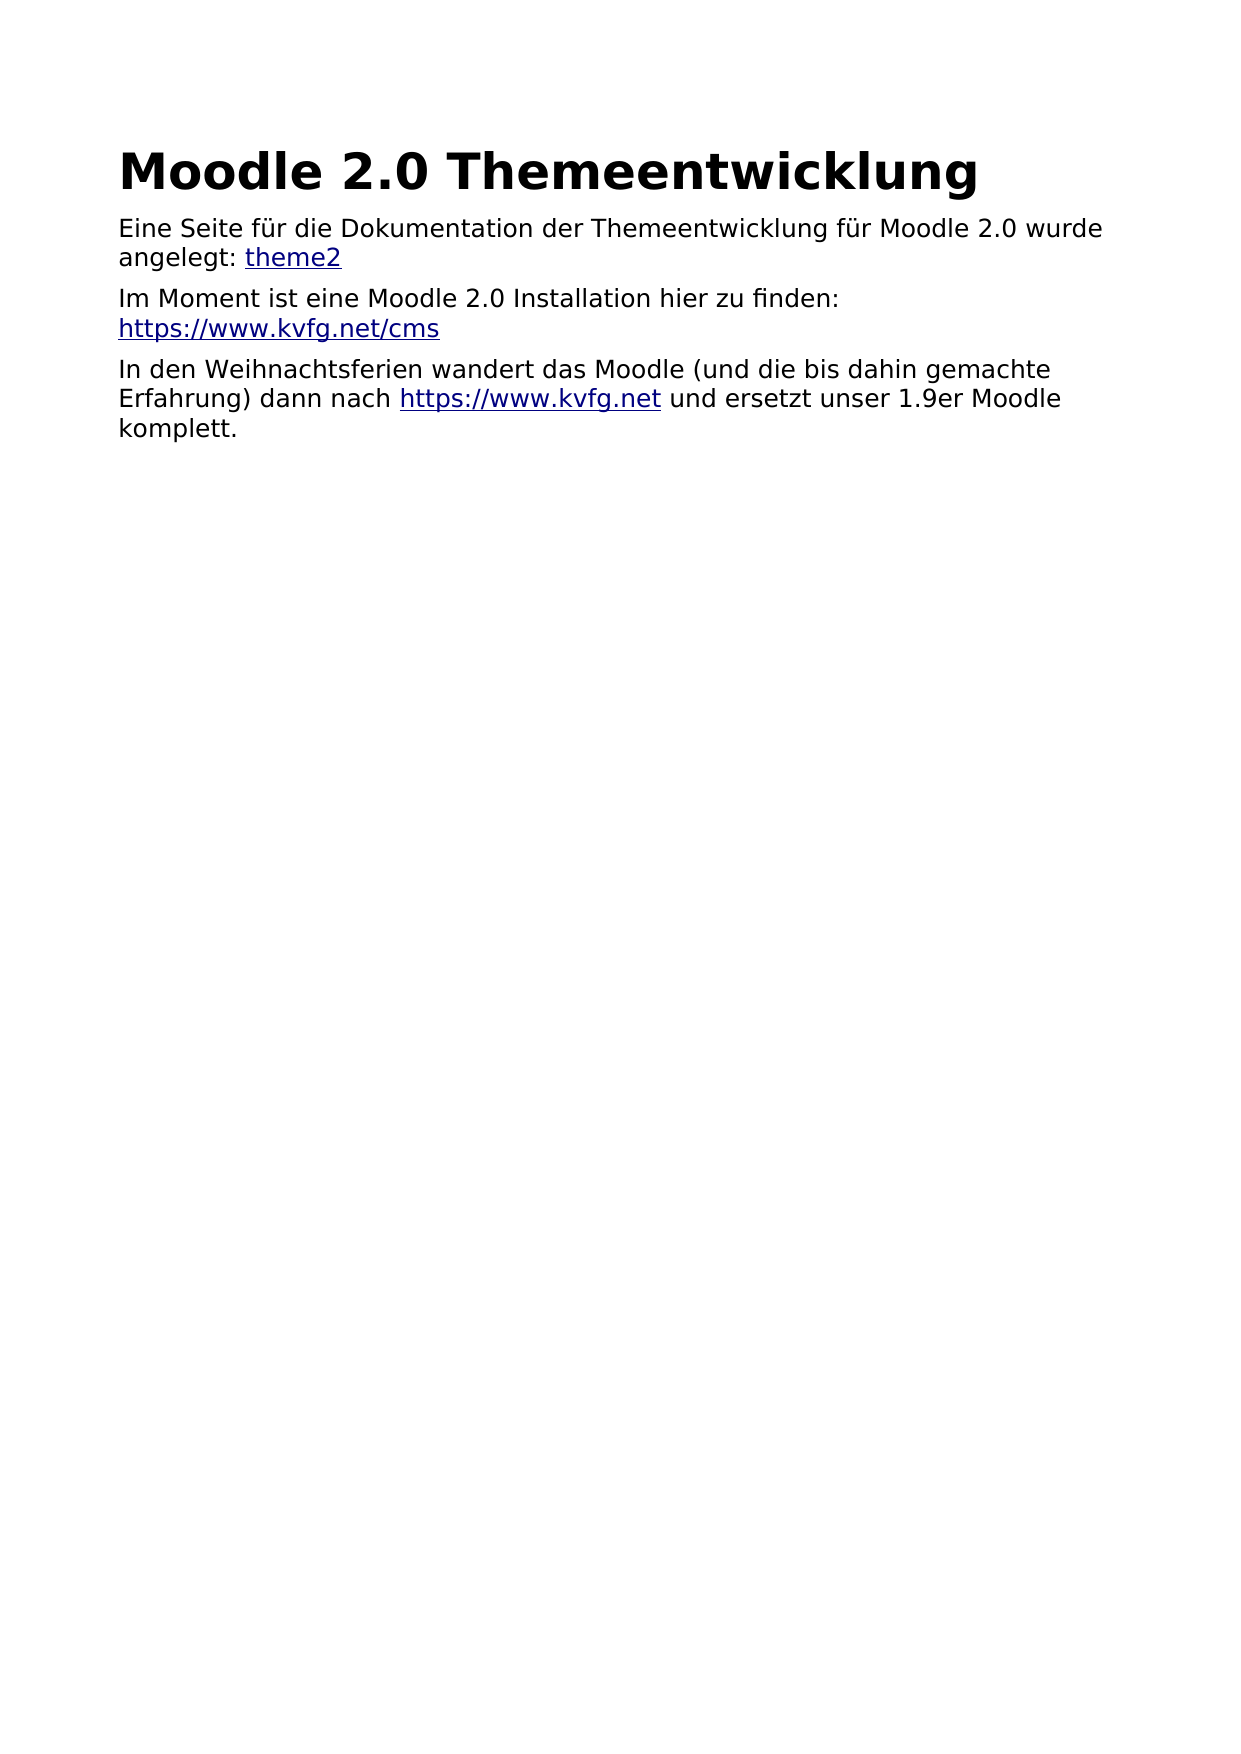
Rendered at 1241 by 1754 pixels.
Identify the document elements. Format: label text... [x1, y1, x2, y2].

text Im Moment ist eine Moodle 2.0 Installation hier zu finden: https://www.kvfg.net/cms [118, 285, 1122, 343]
text Eine Seite für die Dokumentation der Themeentwicklung für Moodle 2.0 wurde angelegt: theme2 [118, 214, 1122, 272]
text In den Weihnachtsferien wandert das Moodle (und die bis dahin gemachte Erfahrung) dann nach https://www.kvfg.net und ersetzt unser 1.9er Moodle komplett. [118, 356, 1122, 443]
subtitle Moodle 2.0 Themeentwicklung [118, 143, 1122, 201]
